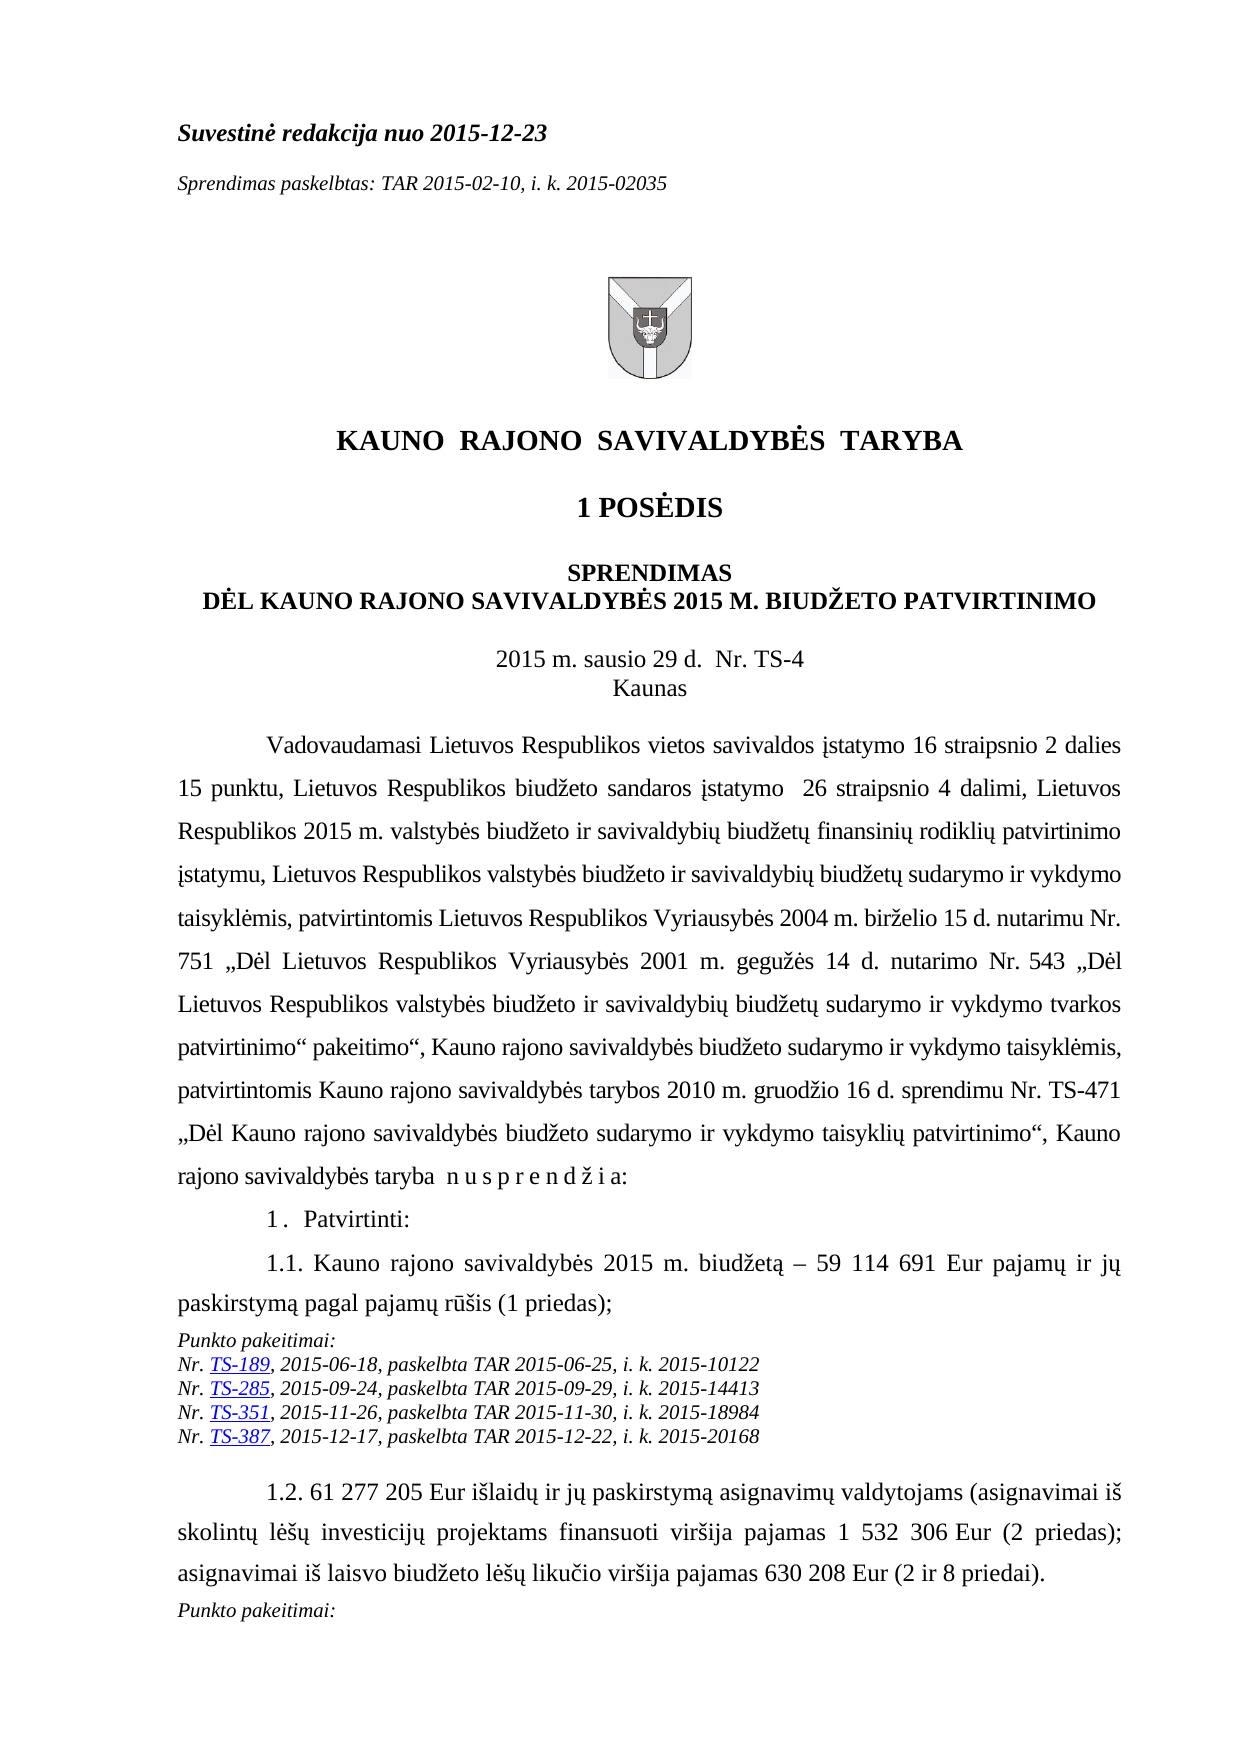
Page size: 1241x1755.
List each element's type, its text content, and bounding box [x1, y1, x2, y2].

text 2015 m. sausio 29 d. Nr. TS-4 [177, 644, 1122, 673]
text Nr. TS-387, 2015-12-17, paskelbta TAR 2015-12-22, i. k. 2015-20168 [177, 1424, 1122, 1448]
text Punkto pakeitimai: [177, 1598, 1122, 1622]
text SPRENDIMAS [177, 558, 1122, 586]
text Kaunas [177, 673, 1122, 701]
text Nr. TS-285, 2015-09-24, paskelbta TAR 2015-09-29, i. k. 2015-14413 [177, 1376, 1122, 1400]
text Vadovaudamasi Lietuvos Respublikos vietos savivaldos įstatymo 16 straipsnio 2 dalies 15 punktu, Lietuvos Respublikos biudžeto sandaros įstatymo 26 straipsnio 4 dalimi, Lietuvos Respublikos 2015 m. valstybės biudžeto ir savivaldybių biudžetų finansinių rodiklių patvirtinimo įstatymu, Lietuvos Respublikos valstybės biudžeto ir savivaldybių biudžetų sudarymo ir vykdymo taisyklėmis, patvirtintomis Lietuvos Respublikos Vyriausybės 2004 m. birželio 15 d. nutarimu Nr. 751 „Dėl Lietuvos Respublikos Vyriausybės 2001 m. gegužės 14 d. nutarimo Nr. 543 „Dėl Lietuvos Respublikos valstybės biudžeto ir savivaldybių biudžetų sudarymo ir vykdymo tvarkos patvirtinimo“ pakeitimo“, Kauno rajono savivaldybės biudžeto sudarymo ir vykdymo taisyklėmis, patvirtintomis Kauno rajono savivaldybės tarybos 2010 m. gruodžio 16 d. sprendimu Nr. TS-471 „Dėl Kauno rajono savivaldybės biudžeto sudarymo ir vykdymo taisyklių patvirtinimo“, Kauno rajono savivaldybės taryba n u s p r e n d ž i a: [177, 730, 1122, 1190]
text Punkto pakeitimai: [177, 1328, 1122, 1352]
text DĖL KAUNO RAJONO SAVIVALDYBĖS 2015 M. BIUDŽETO PATVIRTINIMO [177, 586, 1122, 615]
text 1.1. Kauno rajono savivaldybės 2015 m. biudžetą – 59 114 691 Eur pajamų ir jų paskirstymą pagal pajamų rūšis (1 priedas); [177, 1248, 1122, 1317]
text 1. Patvirtinti: [177, 1204, 1122, 1233]
text Nr. TS-351, 2015-11-26, paskelbta TAR 2015-11-30, i. k. 2015-18984 [177, 1400, 1122, 1424]
text 1.2. 61 277 205 Eur išlaidų ir jų paskirstymą asignavimų valdytojams (asignavimai iš skolintų lėšų investicijų projektams finansuoti viršija pajamas 1 532 306 Eur (2 priedas); asignavimai iš laisvo biudžeto lėšų likučio viršija pajamas 630 208 Eur (2 ir 8 priedai). [177, 1477, 1122, 1586]
text 1 POSĖDIS [177, 491, 1122, 524]
text Suvestinė redakcija nuo 2015-12-23 [177, 118, 1122, 147]
text Nr. TS-189, 2015-06-18, paskelbta TAR 2015-06-25, i. k. 2015-10122 [177, 1352, 1122, 1376]
text KAUNO RAJONO SAVIVALDYBĖS TARYBA [177, 423, 1122, 457]
text Sprendimas paskelbtas: TAR 2015-02-10, i. k. 2015-02035 [177, 171, 1122, 195]
